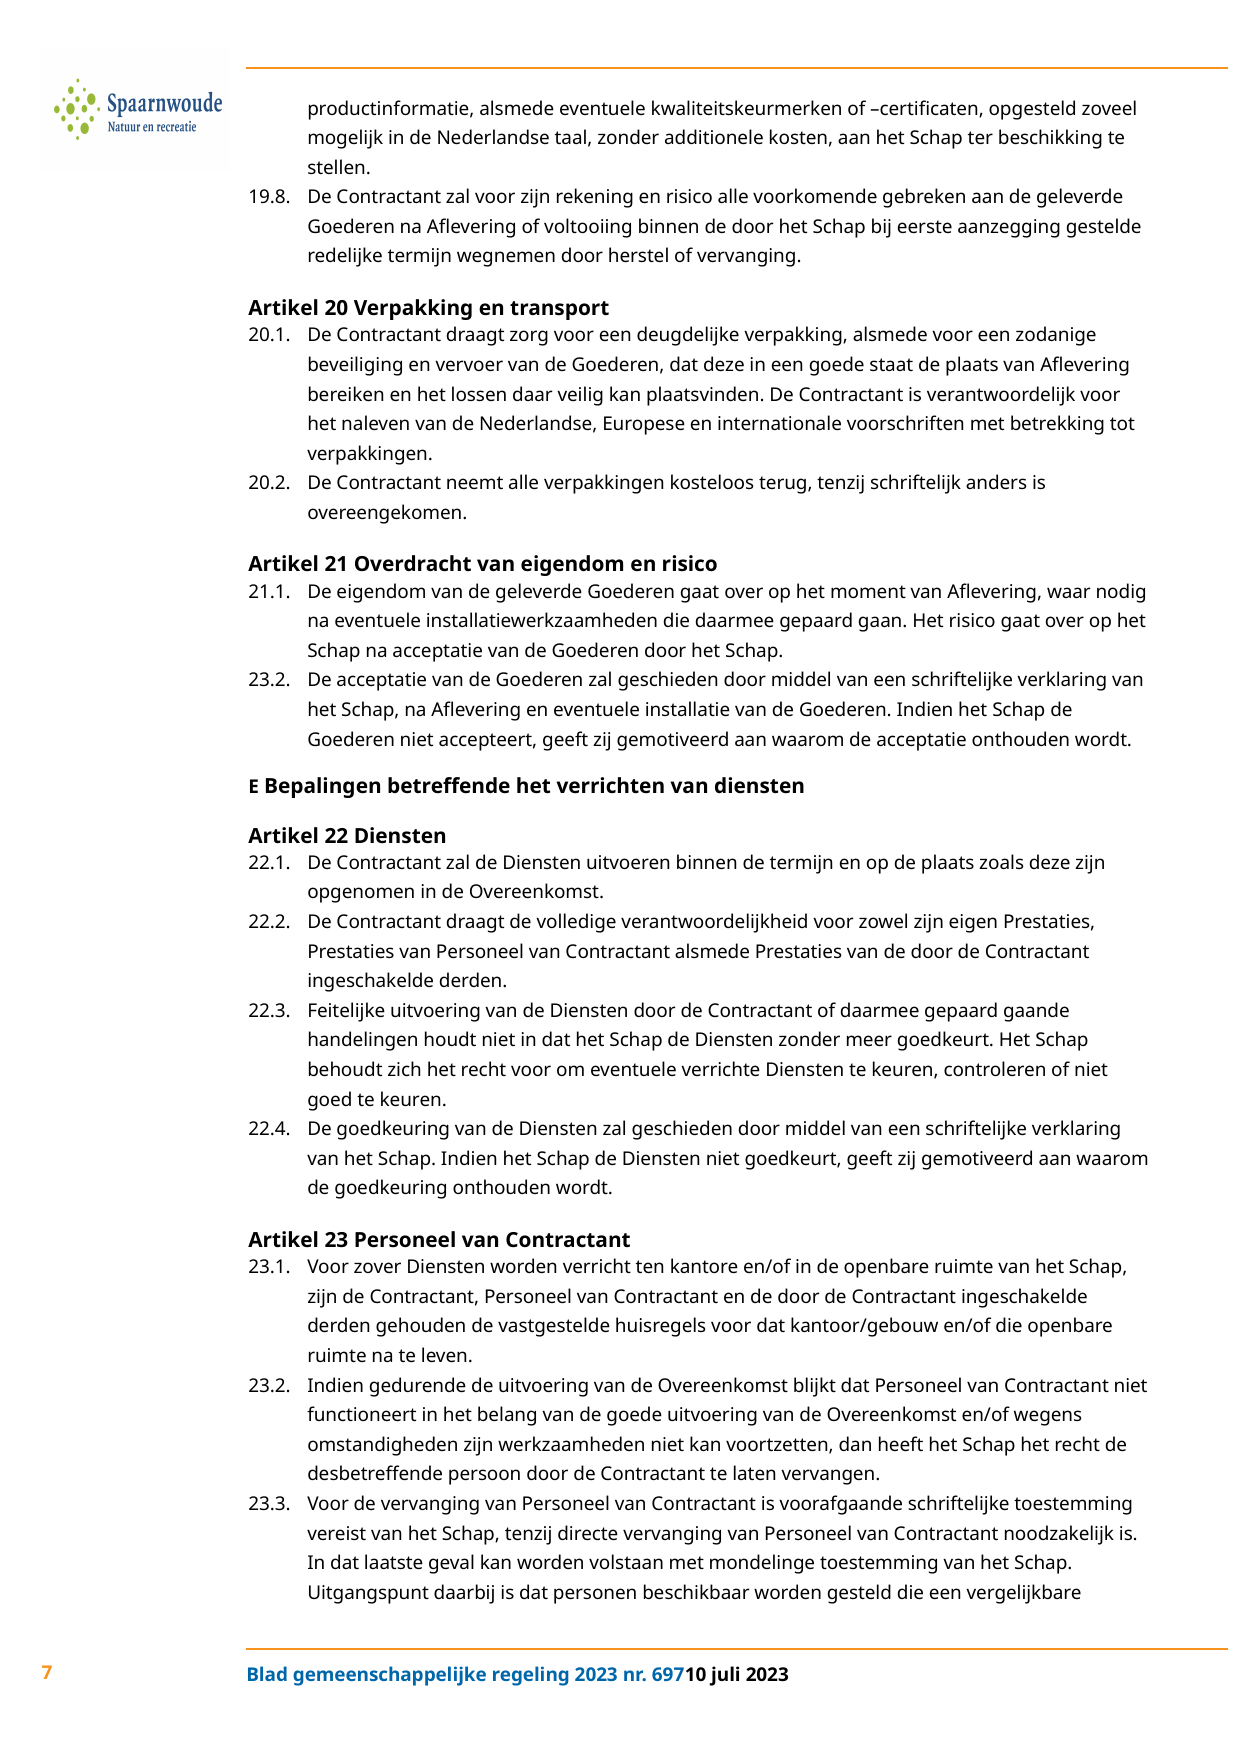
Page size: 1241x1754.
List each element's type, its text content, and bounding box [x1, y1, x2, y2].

text Artikel 23 Personeel van Contractant [248, 1225, 1152, 1253]
list productinformatie, alsmede eventuele kwaliteitskeurmerken of –certificaten, opgesteld zoveel mogelijk in de Nederlandse taal, zonder additionele kosten, aan het Schap ter beschikking te stellen. [248, 95, 1152, 180]
list Voor zover Diensten worden verricht ten kantore en/of in de openbare ruimte van het Schap, zijn de Contractant, Personeel van Contractant en de door de Contractant ingeschakelde derden gehouden de vastgestelde huisregels voor dat kantoor/gebouw en/of die openbare ruimte na te leven. [248, 1253, 1152, 1368]
list De eigendom van de geleverde Goederen gaat over op het moment van Aflevering, waar nodig na eventuele installatiewerkzaamheden die daarmee gepaard gaan. Het risico gaat over op het Schap na acceptatie van de Goederen door het Schap. [248, 578, 1152, 663]
picture [41, 47, 231, 172]
list De Contractant neemt alle verpakkingen kosteloos terug, tenzij schriftelijk anders is overeengekomen. [248, 469, 1152, 525]
list De Contractant draagt de volledige verantwoordelijkheid voor zowel zijn eigen Prestaties, Prestaties van Personeel van Contractant alsmede Prestaties van de door de Contractant ingeschakelde derden. [248, 908, 1152, 993]
list De Contractant zal de Diensten uitvoeren binnen de termijn en op de plaats zoals deze zijn opgenomen in de Overeenkomst. [248, 849, 1152, 904]
list De Contractant zal voor zijn rekening en risico alle voorkomende gebreken aan de geleverde Goederen na Aflevering of voltooiing binnen de door het Schap bij eerste aanzegging gestelde redelijke termijn wegnemen door herstel of vervanging. [248, 183, 1152, 268]
list Indien gedurende de uitvoering van de Overeenkomst blijkt dat Personeel van Contractant niet functioneert in het belang van de goede uitvoering van de Overeenkomst en/of wegens omstandigheden zijn werkzaamheden niet kan voortzetten, dan heeft het Schap het recht de desbetreffende persoon door de Contractant te laten vervangen. [248, 1372, 1152, 1486]
text Artikel 22 Diensten [248, 821, 1152, 849]
list Voor de vervanging van Personeel van Contractant is voorafgaande schriftelijke toestemming vereist van het Schap, tenzij directe vervanging van Personeel van Contractant noodzakelijk is. In dat laatste geval kan worden volstaan met mondelinge toestemming van het Schap. Uitgangspunt daarbij is dat personen beschikbaar worden gesteld die een vergelijkbare [248, 1490, 1152, 1604]
text E Bepalingen betreffende het verrichten van diensten [248, 771, 1152, 800]
list De Contractant draagt zorg voor een deugdelijke verpakking, alsmede voor een zodanige beveiliging en vervoer van de Goederen, dat deze in een goede staat de plaats van Aflevering bereiken en het lossen daar veilig kan plaatsvinden. De Contractant is verantwoordelijk voor het naleven van de Nederlandse, Europese en internationale voorschriften met betrekking tot verpakkingen. [248, 322, 1152, 466]
list De acceptatie van de Goederen zal geschieden door middel van een schriftelijke verklaring van het Schap, na Aflevering en eventuele installatie van de Goederen. Indien het Schap de Goederen niet accepteert, geeft zij gemotiveerd aan waarom de acceptatie onthouden wordt. [248, 667, 1152, 752]
list De goedkeuring van de Diensten zal geschieden door middel van een schriftelijke verklaring van het Schap. Indien het Schap de Diensten niet goedkeurt, geeft zij gemotiveerd aan waarom de goedkeuring onthouden wordt. [248, 1115, 1152, 1200]
list Feitelijke uitvoering van de Diensten door de Contractant of daarmee gepaard gaande handelingen houdt niet in dat het Schap de Diensten zonder meer goedkeurt. Het Schap behoudt zich het recht voor om eventuele verrichte Diensten te keuren, controleren of niet goed te keuren. [248, 997, 1152, 1112]
text Artikel 20 Verpakking en transport [248, 293, 1152, 322]
text Artikel 21 Overdracht van eigendom en risico [248, 549, 1152, 578]
